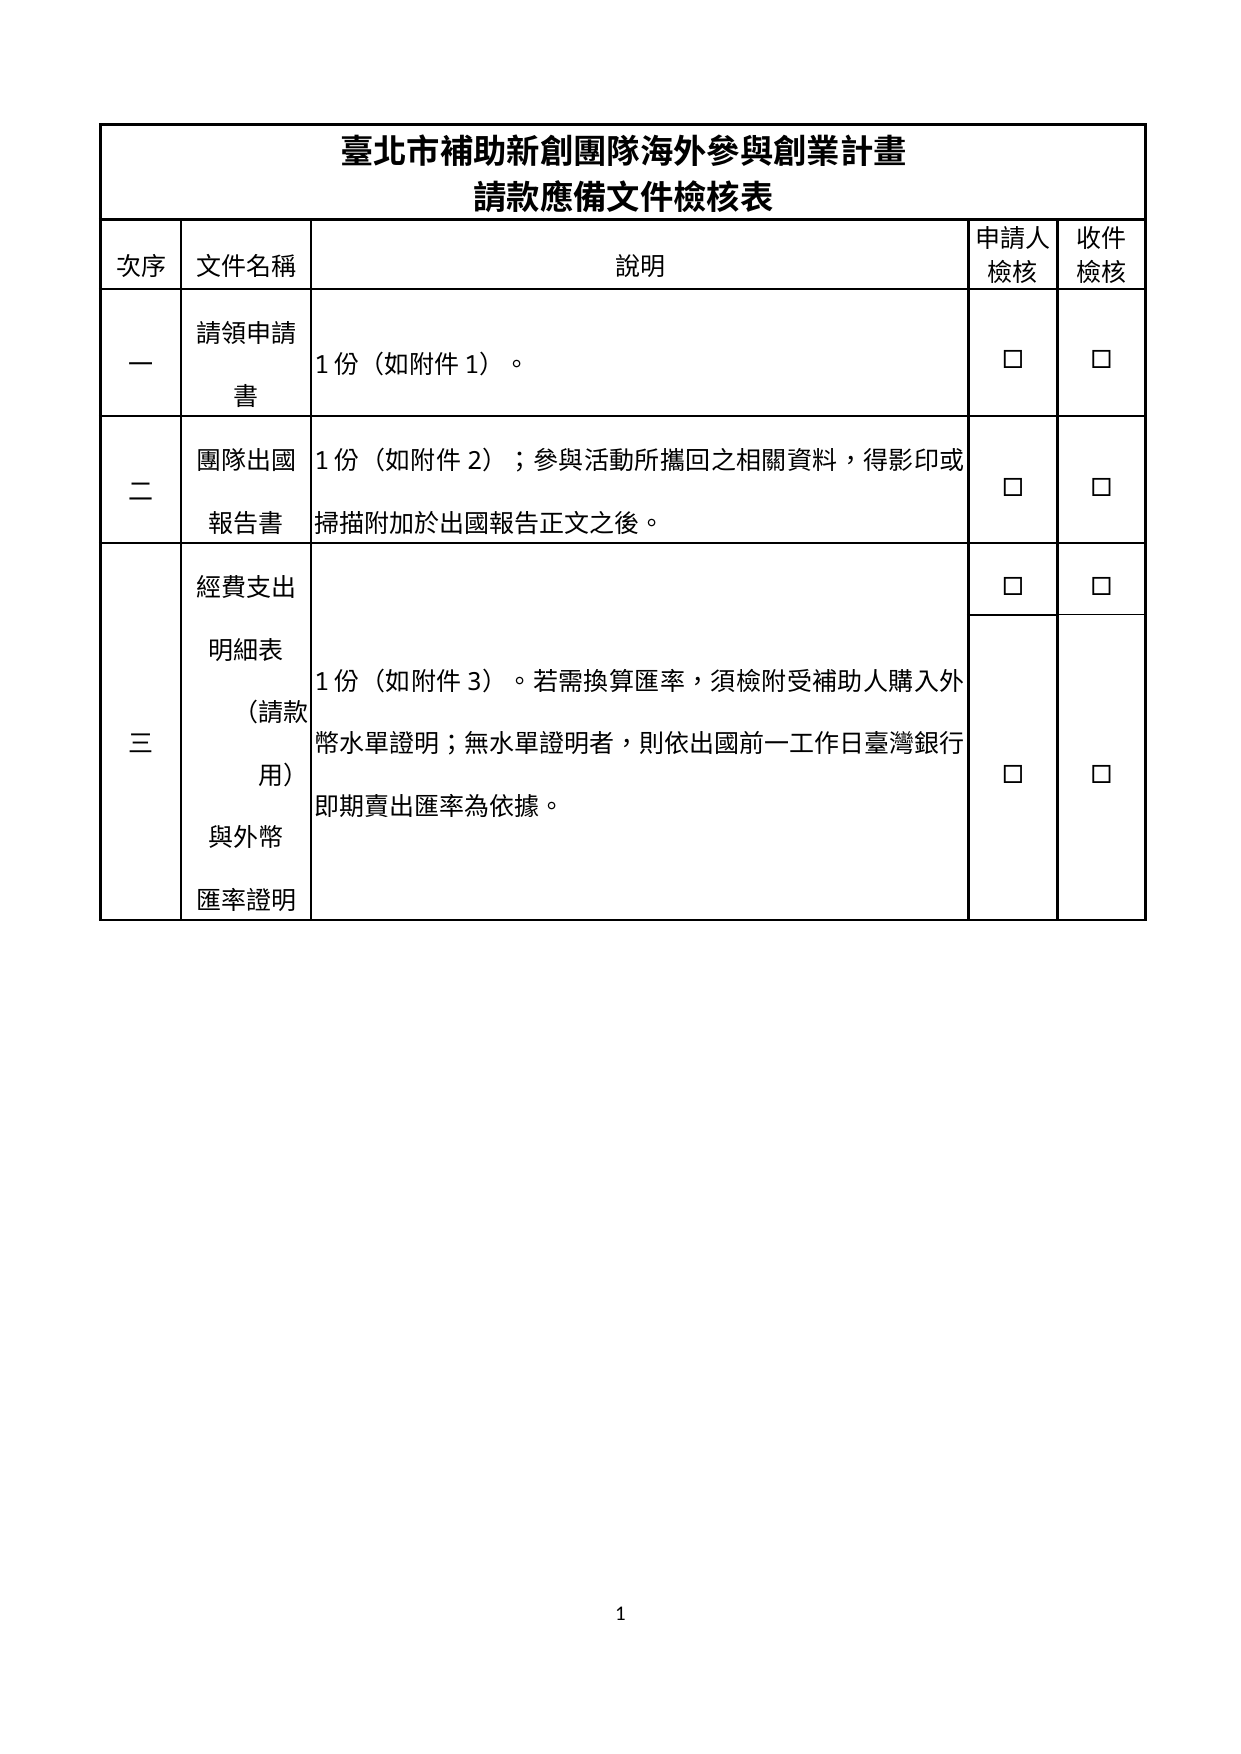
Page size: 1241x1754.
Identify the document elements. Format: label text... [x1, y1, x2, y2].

table_cell 申請人 檢核 [970, 221, 1056, 288]
table_cell 一 [102, 290, 180, 415]
table_cell  [1059, 417, 1144, 542]
table_cell 收件 檢核 [1059, 221, 1144, 288]
table_cell 三 [102, 544, 180, 919]
table_cell 1份（如附件1）。 [312, 290, 967, 415]
table_cell 1份（如附件2）；參與活動所攜回之相關資料，得影印或掃描附加於出國報告正文之後。 [312, 417, 967, 542]
table_header 臺北市補助新創團隊海外參與創業計畫 請款應備文件檢核表 [102, 126, 1144, 218]
table_cell  [1059, 290, 1144, 415]
table_cell  [1059, 615, 1144, 919]
table_cell 經費支出 明細表 （請款用） 與外幣 匯率證明 [182, 544, 310, 919]
table_cell  [970, 616, 1056, 919]
table_cell 文件名稱 [182, 221, 310, 288]
table_cell 請領申請書 [182, 290, 310, 415]
table_cell 二 [102, 417, 180, 542]
table_cell  [1059, 544, 1144, 614]
table_cell 次序 [102, 221, 180, 288]
table_cell 團隊出國 報告書 [182, 417, 310, 542]
table_cell  [970, 544, 1056, 614]
table_cell  [970, 290, 1056, 415]
table_cell 1份（如附件3）。若需換算匯率，須檢附受補助人購入外幣水單證明；無水單證明者，則依出國前一工作日臺灣銀行即期賣出匯率為依據。 [312, 544, 967, 919]
table_cell  [970, 417, 1056, 542]
table_cell 說明 [312, 221, 967, 288]
